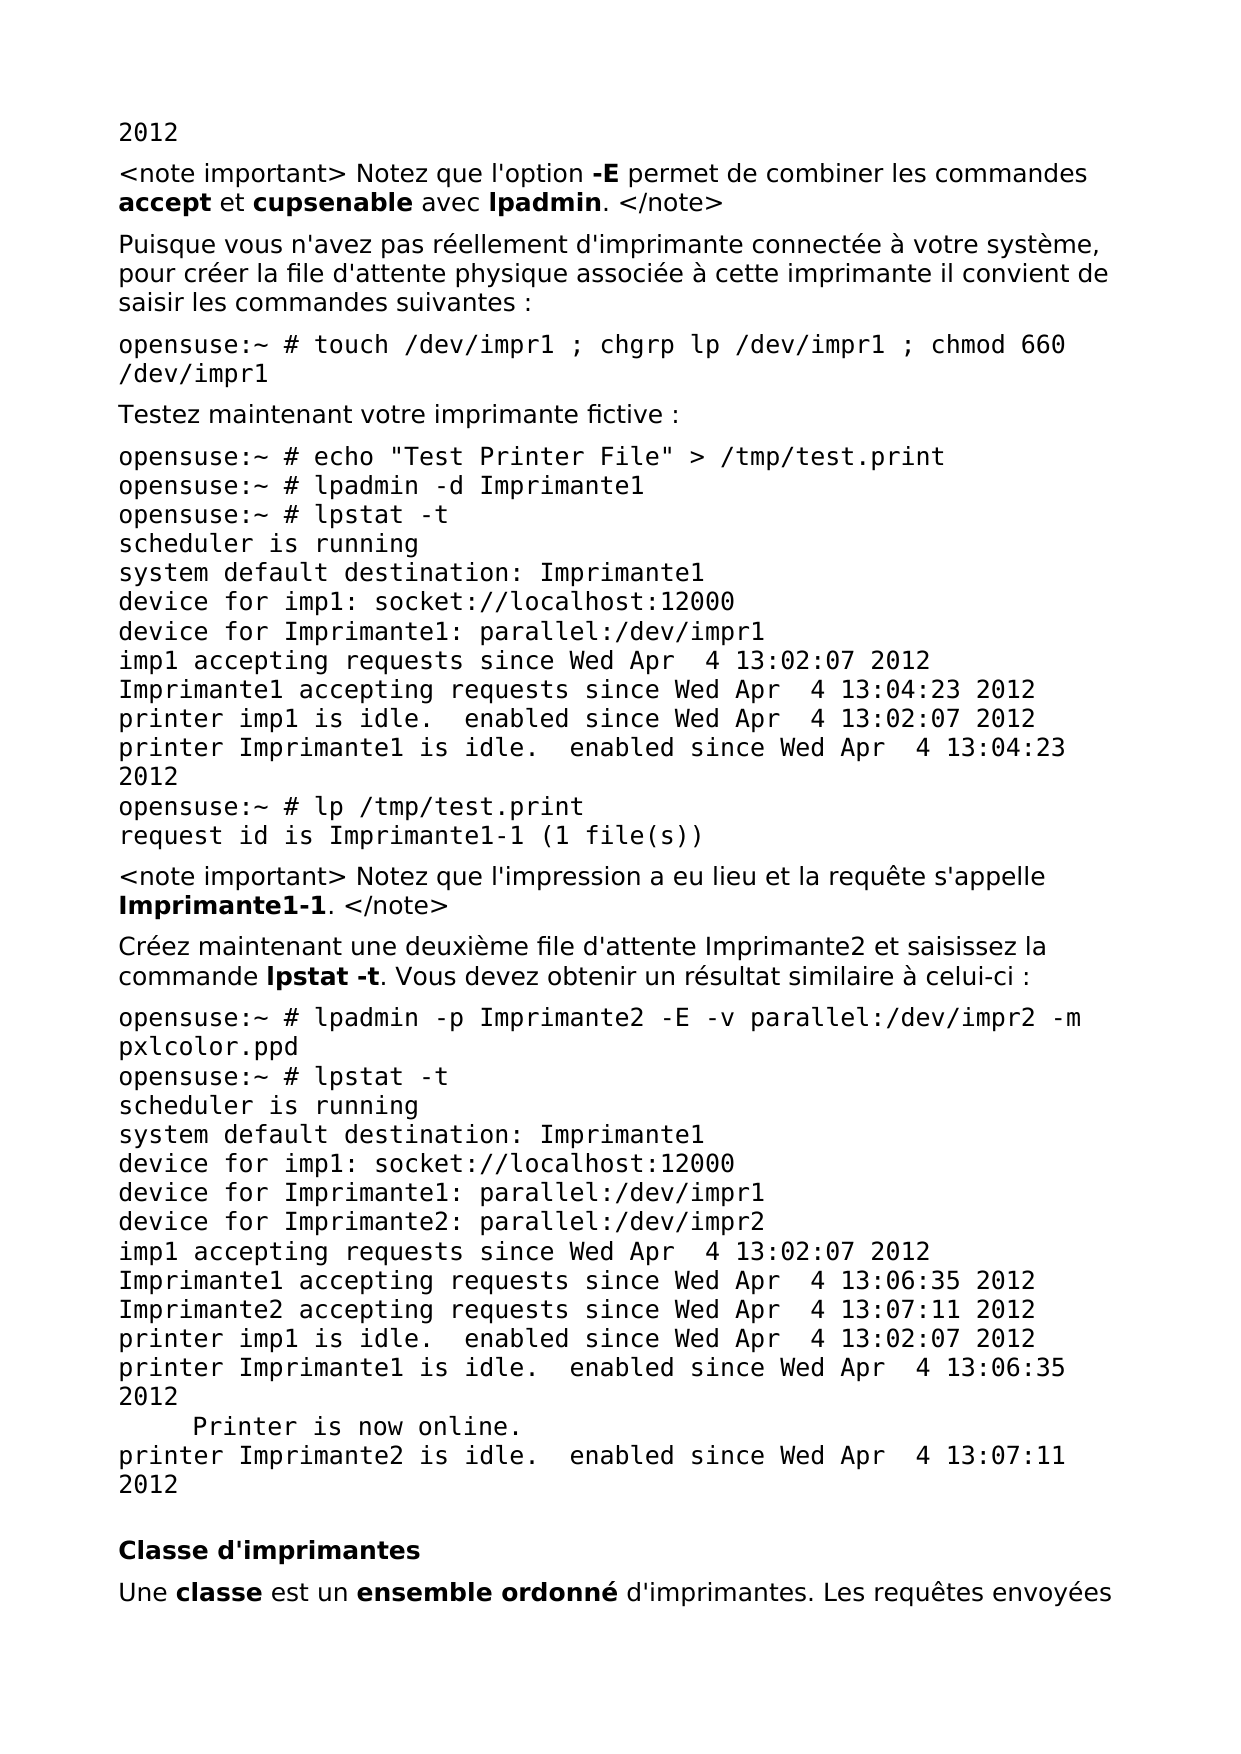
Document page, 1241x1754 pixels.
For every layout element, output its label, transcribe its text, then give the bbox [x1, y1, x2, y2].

text opensuse:~ # echo "Test Printer File" > /tmp/test.print opensuse:~ # lpadmin -d Imprimante1 opensuse:~ # lpstat -t scheduler is running system default destination: Imprimante1 device for imp1: socket://localhost:12000 device for Imprimante1: parallel:/dev/impr1 imp1 accepting requests since Wed Apr 4 13:02:07 2012 Imprimante1 accepting requests since Wed Apr 4 13:04:23 2012 printer imp1 is idle. enabled since Wed Apr 4 13:02:07 2012 printer Imprimante1 is idle. enabled since Wed Apr 4 13:04:23 2012 opensuse:~ # lp /tmp/test.print request id is Imprimante1-1 (1 file(s)) [118, 442, 1122, 850]
subtitle Classe d'imprimantes [118, 1536, 1122, 1565]
text opensuse:~ # lpadmin -p Imprimante2 -E -v parallel:/dev/impr2 -m pxlcolor.ppd opensuse:~ # lpstat -t scheduler is running system default destination: Imprimante1 device for imp1: socket://localhost:12000 device for Imprimante1: parallel:/dev/impr1 device for Imprimante2: parallel:/dev/impr2 imp1 accepting requests since Wed Apr 4 13:02:07 2012 Imprimante1 accepting requests since Wed Apr 4 13:06:35 2012 Imprimante2 accepting requests since Wed Apr 4 13:07:11 2012 printer imp1 is idle. enabled since Wed Apr 4 13:02:07 2012 printer Imprimante1 is idle. enabled since Wed Apr 4 13:06:35 2012 Printer is now online. printer Imprimante2 is idle. enabled since Wed Apr 4 13:07:11 2012 [118, 1003, 1122, 1499]
text <note important> Notez que l'impression a eu lieu et la requête s'appelle Imprimante1-1. </note> [118, 862, 1122, 920]
text Une classe est un ensemble ordonné d'imprimantes. Les requêtes envoyées [118, 1578, 1122, 1607]
text <note important> Notez que l'option -E permet de combiner les commandes accept et cupsenable avec lpadmin. </note> [118, 159, 1122, 217]
text Créez maintenant une deuxième file d'attente Imprimante2 et saisissez la commande lpstat -t. Vous devez obtenir un résultat similaire à celui-ci : [118, 933, 1122, 991]
text Testez maintenant votre imprimante fictive : [118, 400, 1122, 429]
text opensuse:~ # touch /dev/impr1 ; chgrp lp /dev/impr1 ; chmod 660 /dev/impr1 [118, 330, 1122, 388]
text 2012 [118, 118, 1122, 147]
text Puisque vous n'avez pas réellement d'imprimante connectée à votre système, pour créer la file d'attente physique associée à cette imprimante il convient de saisir les commandes suivantes : [118, 230, 1122, 317]
